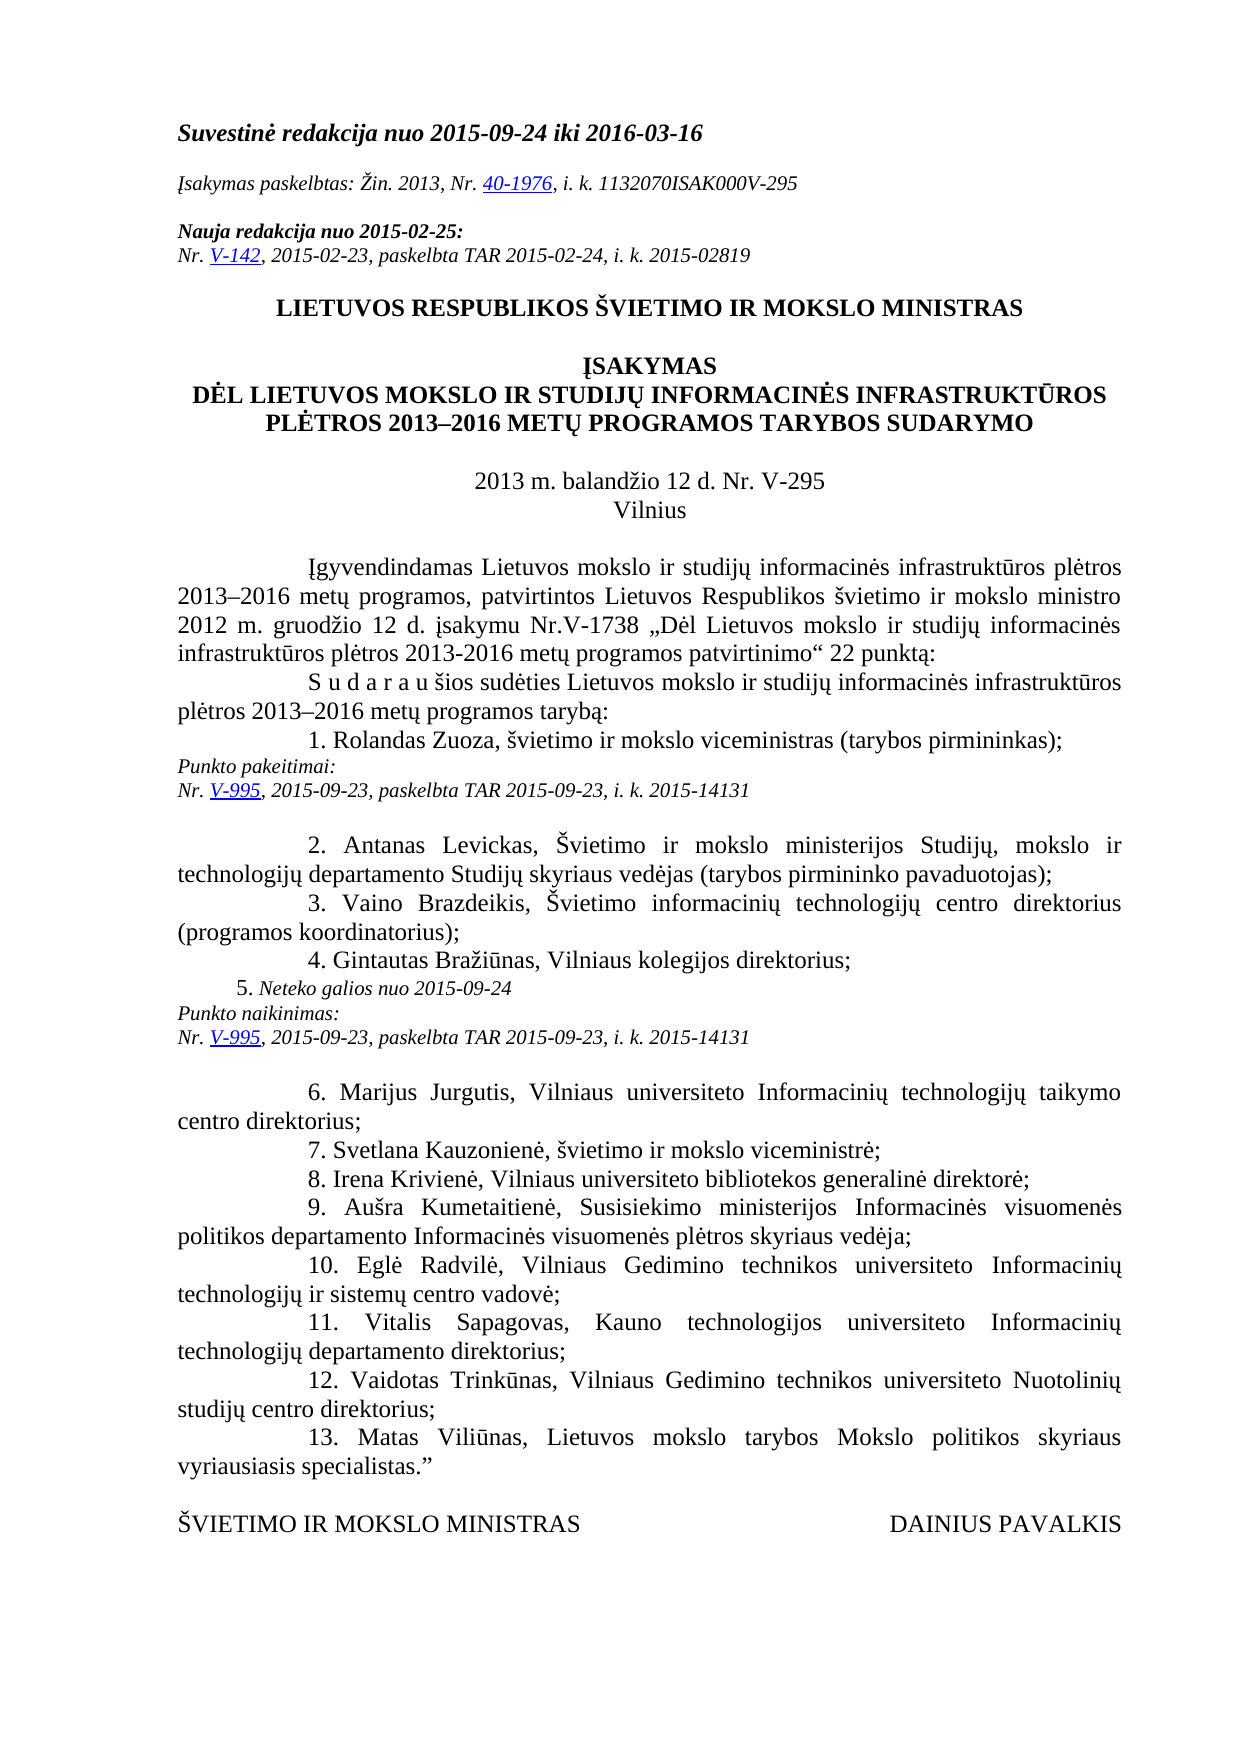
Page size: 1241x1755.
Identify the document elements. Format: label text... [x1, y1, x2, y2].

text 2. Antanas Levickas, Švietimo ir mokslo ministerijos Studijų, mokslo ir technologijų departamento Studijų skyriaus vedėjas (tarybos pirmininko pavaduotojas); [177, 830, 1122, 888]
text Nr. V-142, 2015-02-23, paskelbta TAR 2015-02-24, i. k. 2015-02819 [177, 243, 1122, 267]
text DĖL LIETUVOS MOKSLO IR STUDIJŲ INFORMACINĖS INFRASTRUKTŪROS PLĖTROS 2013–2016 METŲ PROGRAMOS TARYBOS SUDARYMO [177, 380, 1122, 437]
text 7. Svetlana Kauzonienė, švietimo ir mokslo viceministrė; [177, 1135, 1122, 1164]
text LIETUVOS RESPUBLIKOS ŠVIETIMO IR MOKSLO MINISTRAS [177, 293, 1122, 322]
text 9. Aušra Kumetaitienė, Susisiekimo ministerijos Informacinės visuomenės politikos departamento Informacinės visuomenės plėtros skyriaus vedėja; [177, 1192, 1122, 1250]
text Nr. V-995, 2015-09-23, paskelbta TAR 2015-09-23, i. k. 2015-14131 [177, 778, 1122, 802]
text 5. Neteko galios nuo 2015-09-24 [177, 974, 1122, 1001]
text 12. Vaidotas Trinkūnas, Vilniaus Gedimino technikos universiteto Nuotolinių studijų centro direktorius; [177, 1365, 1122, 1422]
text Punkto pakeitimai: [177, 753, 1122, 778]
text 11. Vitalis Sapagovas, Kauno technologijos universiteto Informacinių technologijų departamento direktorius; [177, 1307, 1122, 1365]
text Švietimo ir mokslo ministras Dainius Pavalkis [177, 1509, 1122, 1537]
text 8. Irena Krivienė, Vilniaus universiteto bibliotekos generalinė direktorė; [177, 1164, 1122, 1192]
text 6. Marijus Jurgutis, Vilniaus universiteto Informacinių technologijų taikymo centro direktorius; [177, 1077, 1122, 1135]
text 3. Vaino Brazdeikis, Švietimo informacinių technologijų centro direktorius (programos koordinatorius); [177, 888, 1122, 945]
text Punkto naikinimas: [177, 1001, 1122, 1024]
text S u d a r a u šios sudėties Lietuvos mokslo ir studijų informacinės infrastruktūros plėtros 2013–2016 metų programos tarybą: [177, 667, 1122, 725]
text Įgyvendindamas Lietuvos mokslo ir studijų informacinės infrastruktūros plėtros 2013–2016 metų programos, patvirtintos Lietuvos Respublikos švietimo ir mokslo ministro 2012 m. gruodžio 12 d. įsakymu Nr.V-1738 „Dėl Lietuvos mokslo ir studijų informacinės infrastruktūros plėtros 2013-2016 metų programos patvirtinimo“ 22 punktą: [177, 552, 1122, 667]
text 10. Eglė Radvilė, Vilniaus Gedimino technikos universiteto Informacinių technologijų ir sistemų centro vadovė; [177, 1250, 1122, 1307]
text 4. Gintautas Bražiūnas, Vilniaus kolegijos direktorius; [177, 945, 1122, 974]
text Suvestinė redakcija nuo 2015-09-24 iki 2016-03-16 [177, 118, 1122, 147]
text 13. Matas Viliūnas, Lietuvos mokslo tarybos Mokslo politikos skyriaus vyriausiasis specialistas.” [177, 1422, 1122, 1480]
text Nauja redakcija nuo 2015-02-25: [177, 219, 1122, 243]
text ĮSAKYMAS [177, 351, 1122, 380]
text Nr. V-995, 2015-09-23, paskelbta TAR 2015-09-23, i. k. 2015-14131 [177, 1024, 1122, 1049]
text Įsakymas paskelbtas: Žin. 2013, Nr. 40-1976, i. k. 1132070ISAK000V-295 [177, 171, 1122, 195]
text Vilnius [177, 495, 1122, 523]
text 1. Rolandas Zuoza, švietimo ir mokslo viceministras (tarybos pirmininkas); [177, 725, 1122, 753]
text 2013 m. balandžio 12 d. Nr. V-295 [177, 466, 1122, 495]
